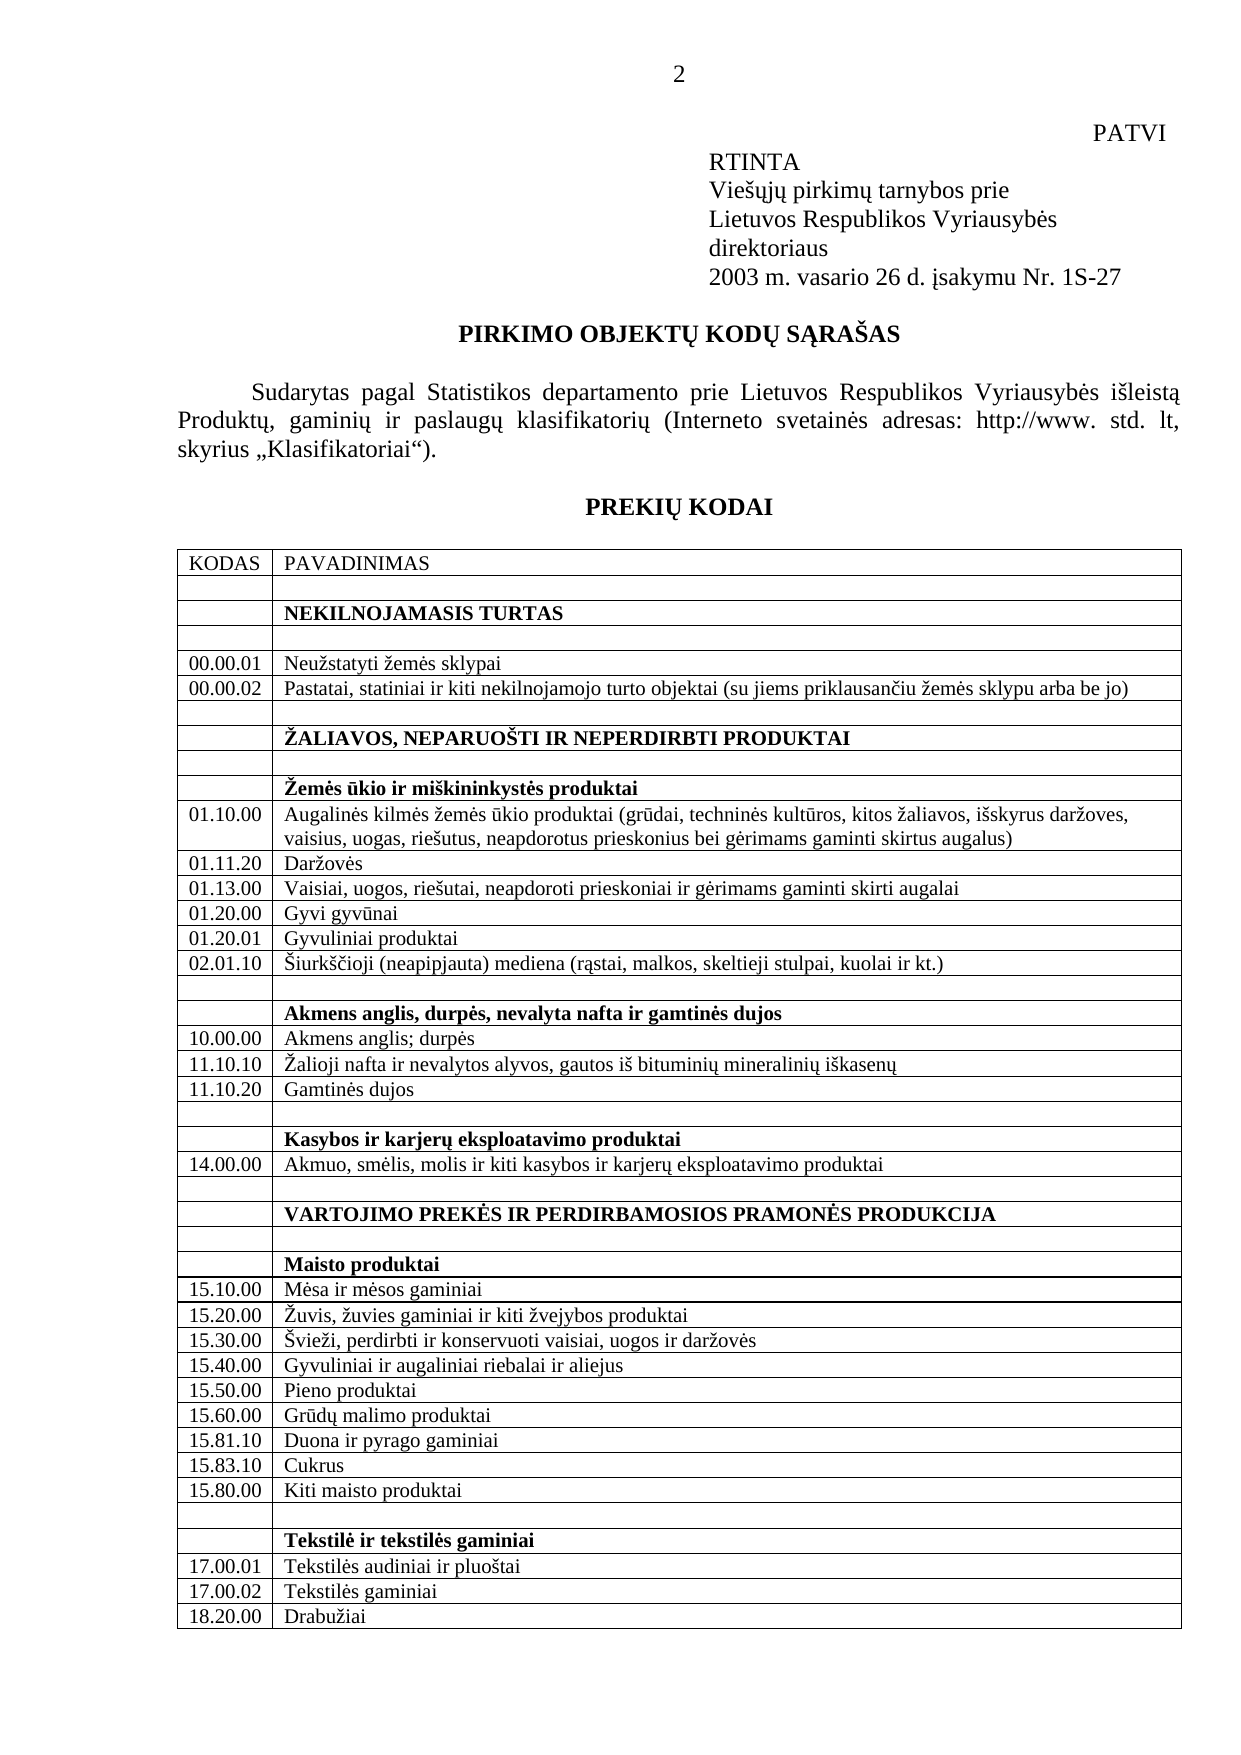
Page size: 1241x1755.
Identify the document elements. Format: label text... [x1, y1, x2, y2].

table_cell [178, 1127, 272, 1151]
table_cell [178, 1102, 272, 1126]
table_cell [178, 701, 272, 725]
table_cell Gamtinės dujos [273, 1077, 1181, 1101]
table_cell 15.80.00 [178, 1478, 272, 1502]
table_cell Akmens anglis, durpės, nevalyta nafta ir gamtinės dujos [273, 1001, 1181, 1025]
table_cell [178, 1202, 272, 1226]
table_cell 15.10.00 [178, 1278, 272, 1301]
table_cell 00.00.02 [178, 676, 272, 700]
table_cell 15.40.00 [178, 1353, 272, 1377]
text PATVIRTINTA [709, 118, 1181, 176]
table_cell NEKILNOJAMASIS TURTAS [273, 601, 1181, 625]
table_cell 01.20.00 [178, 901, 272, 925]
text Viešųjų pirkimų tarnybos prie [177, 176, 1181, 204]
table_cell 01.13.00 [178, 876, 272, 900]
table_cell 11.10.20 [178, 1077, 272, 1101]
table_cell 14.00.00 [178, 1152, 272, 1176]
table_cell VARTOJIMO PREKĖS IR PERDIRBAMOSIOS PRAMONĖS PRODUKCIJA [273, 1202, 1181, 1226]
table_cell [178, 601, 272, 625]
table_cell Žalioji nafta ir nevalytos alyvos, gautos iš bituminių mineralinių iškasenų [273, 1051, 1181, 1076]
table_cell 15.30.00 [178, 1328, 272, 1352]
table_cell ŽALIAVOS, NEPARUOŠTI IR NEPERDIRBTI PRODUKTAI [273, 726, 1181, 750]
table_cell [178, 1001, 272, 1025]
table_cell Kasybos ir karjerų eksploatavimo produktai [273, 1127, 1181, 1151]
table_cell 11.10.10 [178, 1051, 272, 1076]
table_cell [178, 626, 272, 650]
table_cell [273, 976, 1181, 1000]
table_cell Pieno produktai [273, 1378, 1181, 1402]
table_cell [178, 1177, 272, 1201]
table_cell 02.01.10 [178, 951, 272, 975]
table_cell 10.00.00 [178, 1026, 272, 1050]
table_cell [178, 1252, 272, 1276]
table_cell 00.00.01 [178, 651, 272, 675]
table_cell [273, 751, 1181, 775]
text 2003 m. vasario 26 d. įsakymu Nr. 1S-27 [177, 262, 1181, 291]
table_cell Švieži, perdirbti ir konservuoti vaisiai, uogos ir daržovės [273, 1328, 1181, 1352]
table_cell 15.83.10 [178, 1453, 272, 1477]
table_cell Neužstatyti žemės sklypai [273, 651, 1181, 675]
table_cell Gyvuliniai produktai [273, 926, 1181, 950]
table_cell [178, 1503, 272, 1527]
table_cell Žemės ūkio ir miškininkystės produktai [273, 776, 1181, 800]
table_cell [178, 726, 272, 750]
table_header PAVADINIMAS [273, 550, 1181, 574]
table_cell Maisto produktai [273, 1252, 1181, 1276]
table_cell [273, 1503, 1181, 1527]
table_cell 15.20.00 [178, 1303, 272, 1327]
table_cell Vaisiai, uogos, riešutai, neapdoroti prieskoniai ir gėrimams gaminti skirti augalai [273, 876, 1181, 900]
table_cell Augalinės kilmės žemės ūkio produktai (grūdai, techninės kultūros, kitos žaliavos, išskyrus daržoves, vaisius, uogas, riešutus, neapdorotus prieskonius bei gėrimams gaminti skirtus augalus) [273, 801, 1181, 849]
text Sudarytas pagal Statistikos departamento prie Lietuvos Respublikos Vyriausybės išleistą Produktų, gaminių ir paslaugų klasifikatorių (Interneto svetainės adresas: http://www. std. lt, skyrius „Klasifikatoriai“). [177, 377, 1181, 463]
text PREKIŲ KODAI [177, 492, 1181, 521]
table_cell [273, 1177, 1181, 1201]
table_cell [273, 576, 1181, 599]
table_cell Tekstilės gaminiai [273, 1579, 1181, 1603]
table_cell [273, 701, 1181, 725]
table_cell Šiurkščioji (neapipjauta) mediena (rąstai, malkos, skeltieji stulpai, kuolai ir kt.) [273, 951, 1181, 975]
table_cell Daržovės [273, 851, 1181, 875]
table_cell 17.00.01 [178, 1554, 272, 1578]
table_cell Duona ir pyrago gaminiai [273, 1428, 1181, 1452]
table_cell Akmens anglis; durpės [273, 1026, 1181, 1050]
table_cell Žuvis, žuvies gaminiai ir kiti žvejybos produktai [273, 1303, 1181, 1327]
table_cell [273, 626, 1181, 650]
table_cell [178, 576, 272, 599]
table_cell Grūdų malimo produktai [273, 1403, 1181, 1427]
table_cell 01.10.00 [178, 801, 272, 849]
table_cell [178, 751, 272, 775]
table_cell Kiti maisto produktai [273, 1478, 1181, 1502]
table_cell Pastatai, statiniai ir kiti nekilnojamojo turto objektai (su jiems priklausančiu žemės sklypu arba be jo) [273, 676, 1181, 700]
table_cell 18.20.00 [178, 1604, 272, 1628]
table_header KODAS [178, 550, 272, 574]
table_cell [273, 1227, 1181, 1251]
table_cell [273, 1102, 1181, 1126]
table_cell Gyvuliniai ir augaliniai riebalai ir aliejus [273, 1353, 1181, 1377]
table_cell [178, 1227, 272, 1251]
table_cell Gyvi gyvūnai [273, 901, 1181, 925]
table_cell [178, 776, 272, 800]
table_cell 01.20.01 [178, 926, 272, 950]
table_cell 15.60.00 [178, 1403, 272, 1427]
table_cell 15.50.00 [178, 1378, 272, 1402]
table_cell 01.11.20 [178, 851, 272, 875]
text PIRKIMO OBJEKTŲ KODŲ SĄRAŠAS [177, 319, 1181, 348]
table_cell 15.81.10 [178, 1428, 272, 1452]
table_cell Tekstilės audiniai ir pluoštai [273, 1554, 1181, 1578]
table_cell [178, 1529, 272, 1552]
text direktoriaus [177, 233, 1181, 262]
table_cell Akmuo, smėlis, molis ir kiti kasybos ir karjerų eksploatavimo produktai [273, 1152, 1181, 1176]
table_cell 17.00.02 [178, 1579, 272, 1603]
table_cell Tekstilė ir tekstilės gaminiai [273, 1529, 1181, 1552]
text Lietuvos Respublikos Vyriausybės [177, 204, 1181, 233]
table_cell Drabužiai [273, 1604, 1181, 1628]
table_cell Cukrus [273, 1453, 1181, 1477]
table_cell Mėsa ir mėsos gaminiai [273, 1278, 1181, 1301]
table_cell [178, 976, 272, 1000]
